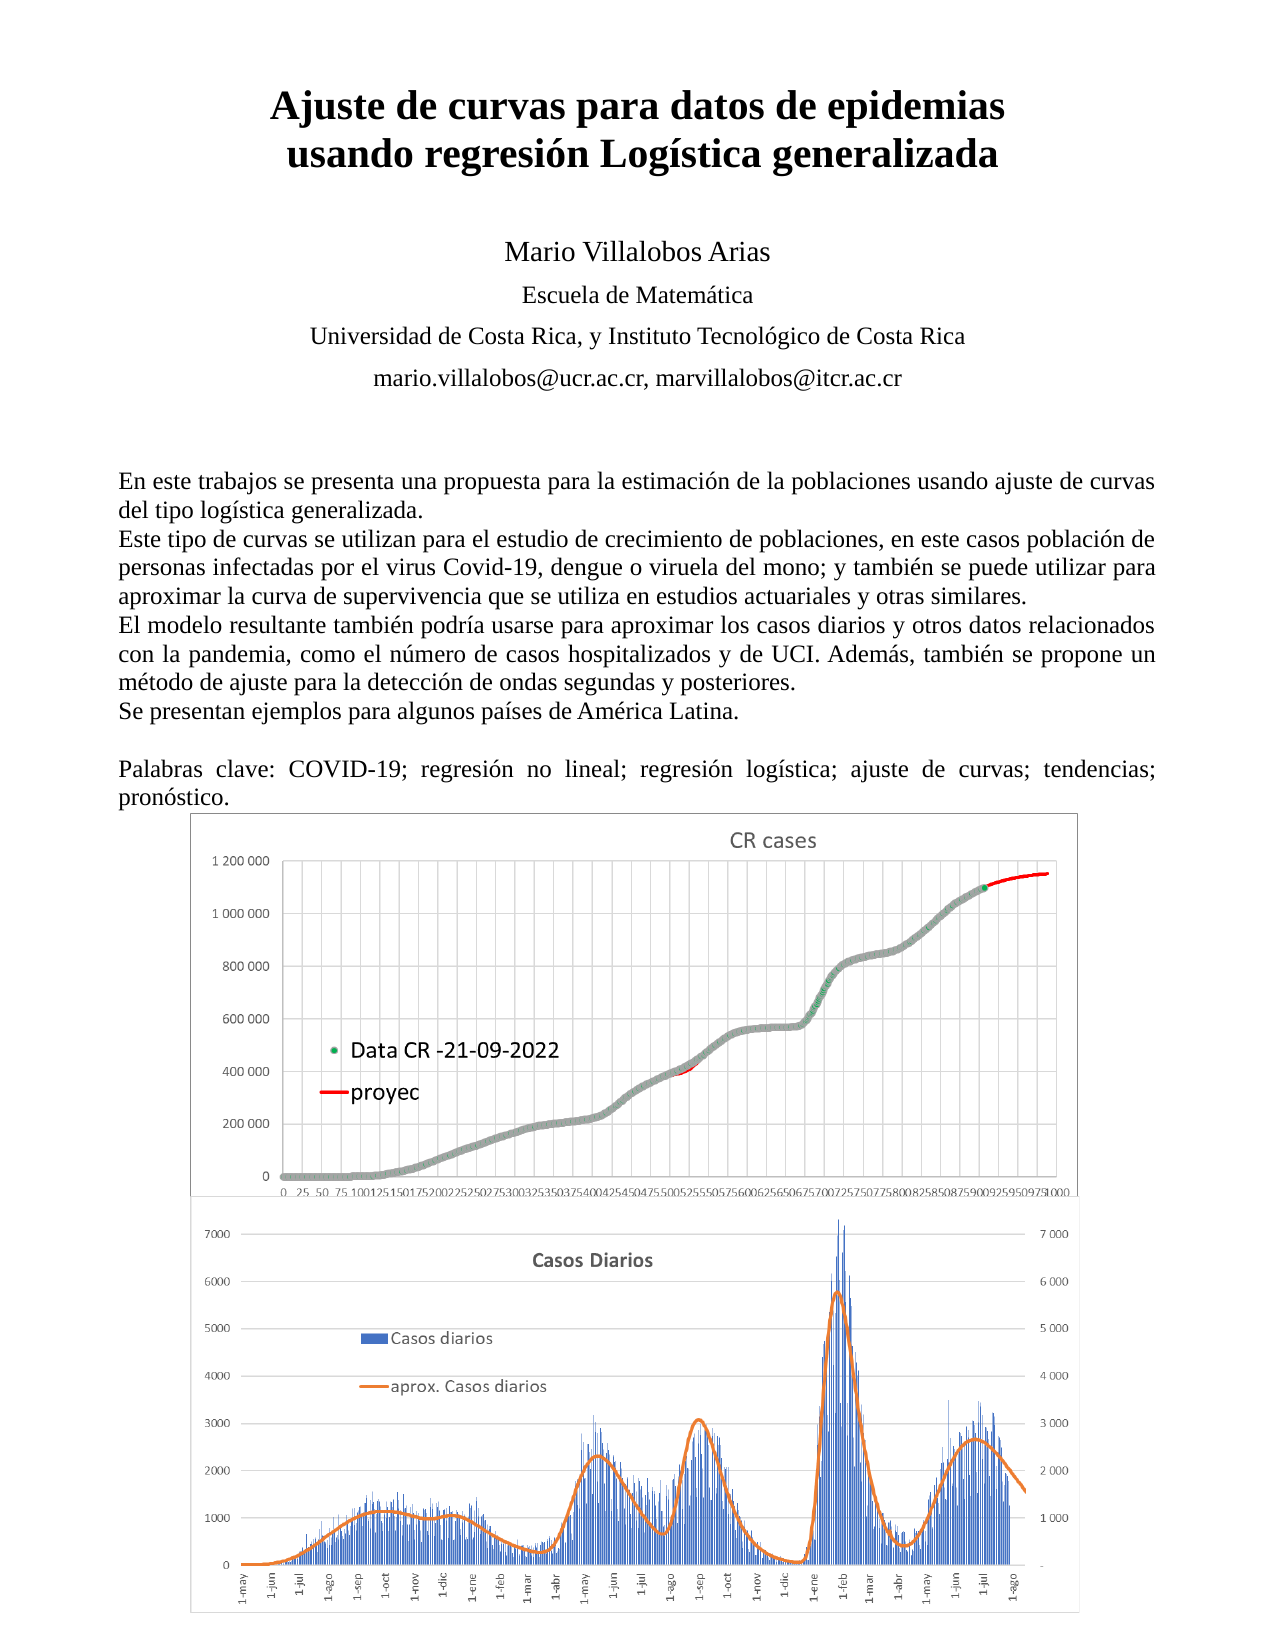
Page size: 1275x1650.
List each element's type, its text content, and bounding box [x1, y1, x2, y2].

text Palabras clave: COVID-19; regresión no lineal; regresión logística; ajuste de curvas; tendencias; pronóstico. [118, 754, 1157, 811]
text Este tipo de curvas se utilizan para el estudio de crecimiento de poblaciones, en este casos población de personas infectadas por el virus Covid-19, dengue o viruela del mono; y también se puede utilizar para aproximar la curva de supervivencia que se utiliza en estudios actuariales y otras similares. [118, 524, 1157, 610]
text Mario Villalobos Arias [118, 234, 1157, 268]
text Escuela de Matemática [118, 280, 1157, 309]
picture [190, 813, 1080, 1613]
text Ajuste de curvas para datos de epidemias [118, 81, 1157, 129]
text usando regresión Logística generalizada [118, 129, 1157, 177]
text El modelo resultante también podría usarse para aproximar los casos diarios y otros datos relacionados con la pandemia, como el número de casos hospitalizados y de UCI. Además, también se propone un método de ajuste para la detección de ondas segundas y posteriores. [118, 610, 1157, 696]
text Universidad de Costa Rica, y Instituto Tecnológico de Costa Rica [118, 321, 1157, 350]
text En este trabajos se presenta una propuesta para la estimación de la poblaciones usando ajuste de curvas del tipo logística generalizada. [118, 466, 1157, 524]
text mario.villalobos@ucr.ac.cr, marvillalobos@itcr.ac.cr [118, 363, 1157, 391]
text Se presentan ejemplos para algunos países de América Latina. [118, 696, 1157, 725]
